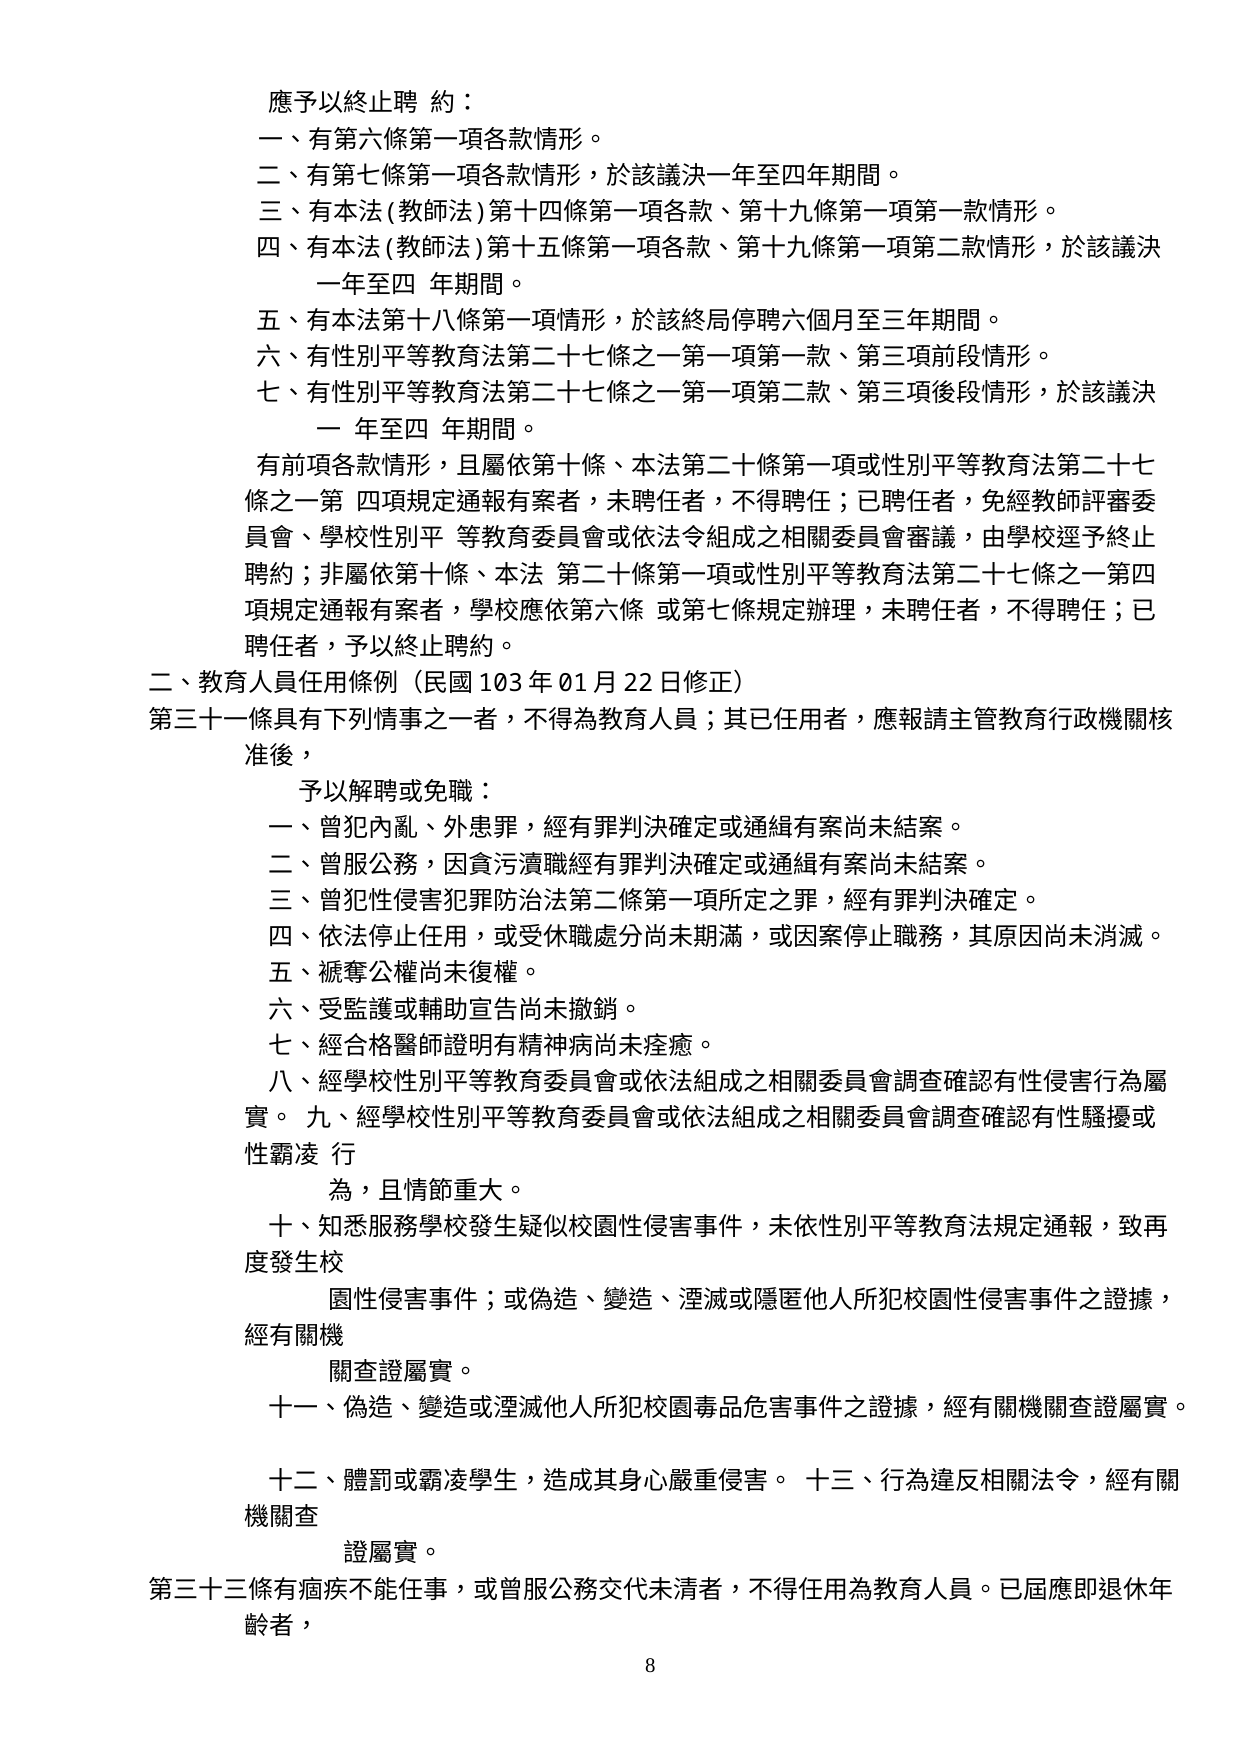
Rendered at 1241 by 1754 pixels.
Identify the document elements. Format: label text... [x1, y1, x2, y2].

text 一、有第六條第一項各款情形。 [168, 119, 1181, 155]
text 八、經學校性別平等教育委員會或依法組成之相關委員會調查確認有性侵害行為屬 實。 九、經學校性別平等教育委員會或依法組成之相關委員會調查確認有性騷擾或性霸凌 行 [133, 1062, 1181, 1170]
text 三、曾犯性侵害犯罪防治法第二條第一項所定之罪，經有罪判決確定。 [133, 880, 1181, 917]
text 六、受監護或輔助宣告尚未撤銷。 [133, 989, 1181, 1025]
text 第三十一條具有下列情事之一者，不得為教育人員；其已任用者，應報請主管教育行政機關核准後， [133, 699, 1181, 772]
text 證屬實。 [133, 1533, 1181, 1569]
text 十二、體罰或霸凌學生，造成其身心嚴重侵害。 十三、行為違反相關法令，經有關機關查 [133, 1460, 1181, 1533]
text 一年至四 年期間。 [182, 264, 1181, 300]
text 十一、偽造、變造或湮滅他人所犯校園毒品危害事件之證據，經有關機關查證屬實。 [133, 1388, 1181, 1460]
text 園性侵害事件；或偽造、變造、湮滅或隱匿他人所犯校園性侵害事件之證據，經有關機 [133, 1279, 1181, 1352]
text 二、教育人員任用條例（民國103年01月22日修正） [133, 663, 1181, 699]
text 四、依法停止任用，或受休職處分尚未期滿，或因案停止職務，其原因尚未消滅。 [133, 917, 1181, 953]
text 七、經合格醫師證明有精神病尚未痊癒。 [133, 1025, 1181, 1062]
text 一 年至四 年期間。 [182, 409, 1181, 445]
text 五、有本法第十八條第一項情形，於該終局停聘六個月至三年期間。 [182, 300, 1181, 337]
text 二、有第七條第一項各款情形，於該議決一年至四年期間。 [182, 155, 1181, 192]
text 關查證屬實。 [133, 1352, 1181, 1388]
text 予以解聘或免職： [133, 772, 1181, 808]
text 二、曾服公務，因貪污瀆職經有罪判決確定或通緝有案尚未結案。 [133, 844, 1181, 880]
text 十、知悉服務學校發生疑似校園性侵害事件，未依性別平等教育法規定通報，致再度發生校 [133, 1207, 1181, 1279]
text 三、有本法(教師法)第十四條第一項各款、第十九條第一項第一款情形。 [168, 192, 1181, 228]
text 應予以終止聘 約： [118, 83, 1181, 119]
text 一、曾犯內亂、外患罪，經有罪判決確定或通緝有案尚未結案。 [133, 808, 1181, 844]
text 四、有本法(教師法)第十五條第一項各款、第十九條第一項第二款情形，於該議決 [182, 228, 1181, 264]
text 為，且情節重大。 [133, 1170, 1181, 1207]
text 有前項各款情形，且屬依第十條、本法第二十條第一項或性別平等教育法第二十七條之一第 四項規定通報有案者，未聘任者，不得聘任；已聘任者，免經教師評審委員會、學校性別平 等教育委員會或依法令組成之相關委員會審議，由學校逕予終止聘約；非屬依第十條、本法 第二十條第一項或性別平等教育法第二十七條之一第四項規定通報有案者，學校應依第六條 或第七條規定辦理，未聘任者，不得聘任；已聘任者，予以終止聘約。 [182, 445, 1181, 663]
text 第三十三條有痼疾不能任事，或曾服公務交代未清者，不得任用為教育人員。已屆應即退休年齡者， [133, 1569, 1181, 1642]
text 五、褫奪公權尚未復權。 [133, 953, 1181, 989]
text 六、有性別平等教育法第二十七條之一第一項第一款、第三項前段情形。 [182, 337, 1181, 373]
text 七、有性別平等教育法第二十七條之一第一項第二款、第三項後段情形，於該議決 [182, 373, 1181, 409]
